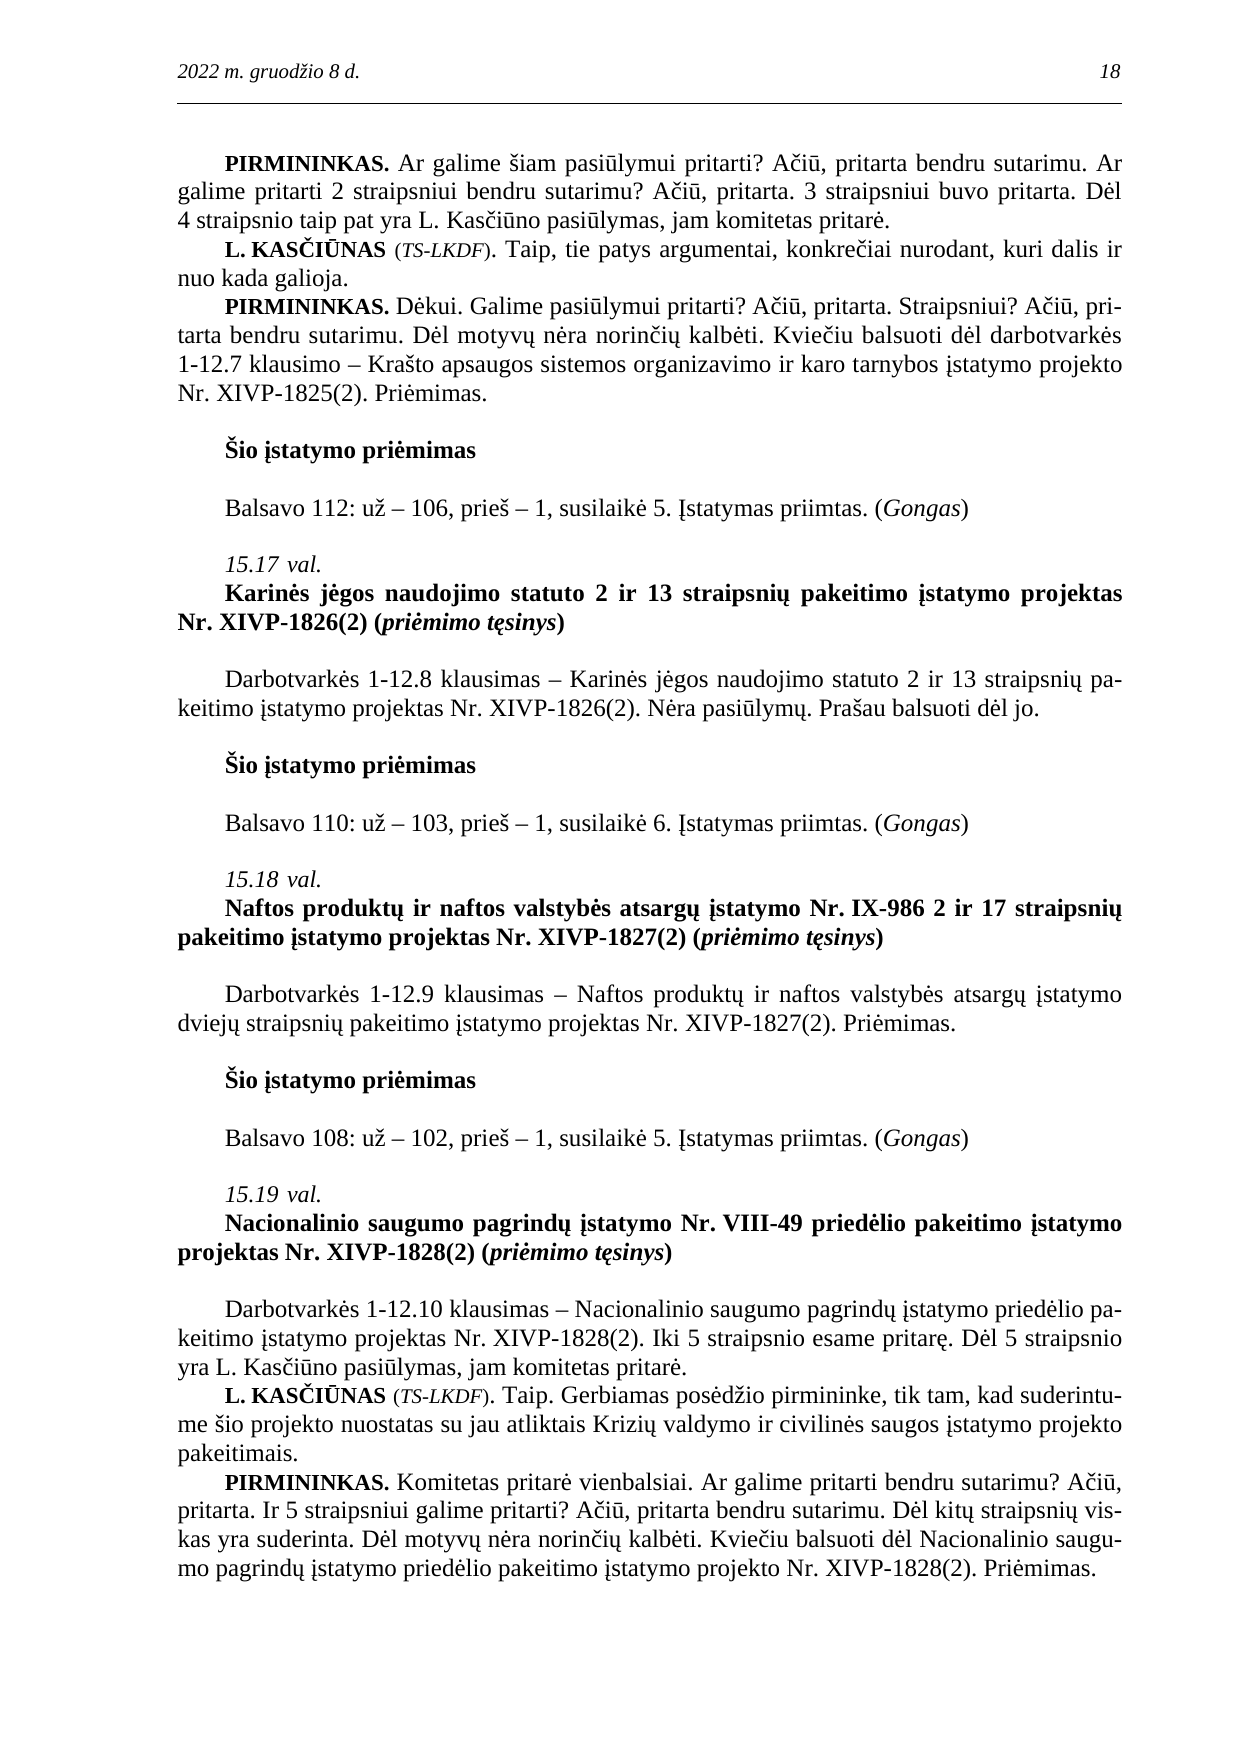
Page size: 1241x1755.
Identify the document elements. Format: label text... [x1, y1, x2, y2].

text Naf­tos pro­duk­tų ir naf­tos vals­ty­bės at­sar­gų įsta­ty­mo Nr. IX-986 2 ir 17 straips­nių pa­kei­ti­mo įsta­ty­mo pro­jek­tas Nr. XIVP-1827(2) (pri­ėmi­mo tę­si­nys) [177, 893, 1122, 950]
text 15.17 val. [224, 550, 1122, 578]
text Na­cio­na­li­nio sau­gu­mo pa­grin­dų įsta­ty­mo Nr. VIII-49 prie­dė­lio pa­kei­ti­mo įsta­ty­mo pro­jek­tas Nr. XIVP-1828(2) (pri­ėmi­mo tę­si­nys) [177, 1208, 1122, 1266]
text L. KASČIŪNAS (TS-LKDF). Taip. Ger­bia­mas po­sė­džio pir­mi­nin­ke, tik tam, kad su­de­rin­tu­me šio pro­jek­to nuo­sta­tas su jau at­lik­tais Kri­zių val­dy­mo ir ci­vi­li­nės sau­gos įsta­ty­mo pro­jek­to pa­kei­ti­mais. [177, 1381, 1122, 1467]
text L. KASČIŪNAS (TS-LKDF). Taip, tie pa­tys ar­gu­men­tai, kon­kre­čiai nu­ro­dant, ku­ri da­lis ir nuo ka­da ga­lio­ja. [177, 234, 1122, 291]
text PIRMININKAS. Ar ga­li­me šiam pa­siū­ly­mui pri­tar­ti? Ačiū, pri­tar­ta ben­dru su­ta­ri­mu. Ar ga­li­me pri­tar­ti 2 straips­niui ben­dru su­ta­ri­mu? Ačiū, pri­tar­ta. 3 straips­niui bu­vo pri­tar­ta. Dėl 4 straips­nio taip pat yra L. Kas­čiū­no pa­siū­ly­mas, jam ko­mi­te­tas pri­ta­rė. [177, 148, 1122, 234]
text PIRMININKAS. Ko­mi­te­tas pri­ta­rė vien­bal­siai. Ar ga­li­me pri­tar­ti ben­dru su­ta­ri­mu? Ačiū, pri­tar­ta. Ir 5 straips­niui ga­li­me pri­tar­ti? Ačiū, pri­tar­ta ben­dru su­ta­ri­mu. Dėl ki­tų straips­nių vis­kas yra su­de­rin­ta. Dėl mo­ty­vų nė­ra no­rin­čių kal­bė­ti. Kvie­čiu bal­suo­ti dėl Na­cio­na­li­nio sau­gu­mo pa­grin­dų įsta­ty­mo prie­dė­lio pa­kei­ti­mo įsta­ty­mo pro­jek­to Nr. XIVP-1828(2). Pri­ėmi­mas. [177, 1467, 1122, 1582]
text Šio įsta­ty­mo pri­ėmi­mas [177, 1065, 1122, 1094]
text PIRMININKAS. Dė­kui. Ga­li­me pa­siū­ly­mui pri­tar­ti? Ačiū, pri­tar­ta. Straips­niui? Ačiū, pri­tar­ta ben­dru su­ta­ri­mu. Dėl mo­ty­vų nė­ra no­rin­čių kal­bė­ti. Kvie­čiu bal­suo­ti dėl dar­bo­tvarkės 1-12.7 klau­si­mo – Kraš­to ap­sau­gos sis­te­mos or­ga­ni­za­vi­mo ir ka­ro tar­ny­bos įsta­ty­mo pro­jek­to Nr. XIVP-1825(2). Pri­ėmi­mas. [177, 291, 1122, 406]
text Dar­bo­tvarkės 1-12.8 klau­si­mas – Ka­ri­nės jė­gos nau­do­ji­mo sta­tu­to 2 ir 13 straips­nių pa­kei­ti­mo įsta­ty­mo pro­jek­tas Nr. XIVP-1826(2). Nė­ra pa­siū­ly­mų. Pra­šau bal­suo­ti dėl jo. [177, 664, 1122, 722]
text Šio įsta­ty­mo pri­ėmi­mas [177, 750, 1122, 779]
text Ka­ri­nės jė­gos nau­do­ji­mo sta­tu­to 2 ir 13 straips­nių pa­kei­ti­mo įsta­ty­mo pro­jek­tas Nr. XIVP-1826(2) (pri­ėmi­mo tę­si­nys) [177, 578, 1122, 635]
text Šio įsta­ty­mo pri­ėmi­mas [177, 435, 1122, 464]
text Bal­sa­vo 110: už – 103, prieš – 1, su­si­lai­kė 6. Įsta­ty­mas pri­im­tas. (Gon­gas) [177, 808, 1122, 837]
text 15.19 val. [224, 1180, 1122, 1208]
text Dar­bo­tvarkės 1-12.9 klau­si­mas – Naf­tos pro­duk­tų ir naf­tos vals­ty­bės at­sar­gų įsta­ty­mo dvie­jų straips­nių pa­kei­ti­mo įsta­ty­mo pro­jek­tas Nr. XIVP-1827(2). Pri­ėmi­mas. [177, 979, 1122, 1037]
text Dar­bo­tvarkės 1-12.10 klau­si­mas – Na­cio­na­li­nio sau­gu­mo pa­grin­dų įsta­ty­mo prie­dė­lio pa­kei­ti­mo įsta­ty­mo pro­jek­tas Nr. XIVP-1828(2). Iki 5 straips­nio esa­me pri­ta­rę. Dėl 5 straips­nio yra L. Kas­čiū­no pa­siū­ly­mas, jam ko­mi­te­tas pri­ta­rė. [177, 1294, 1122, 1381]
text Bal­sa­vo 108: už – 102, prieš – 1, su­si­lai­kė 5. Įsta­ty­mas pri­im­tas. (Gon­gas) [177, 1123, 1122, 1152]
text 15.18 val. [224, 865, 1122, 893]
text Bal­sa­vo 112: už – 106, prieš – 1, su­si­lai­kė 5. Įsta­ty­mas pri­im­tas. (Gon­gas) [177, 493, 1122, 521]
